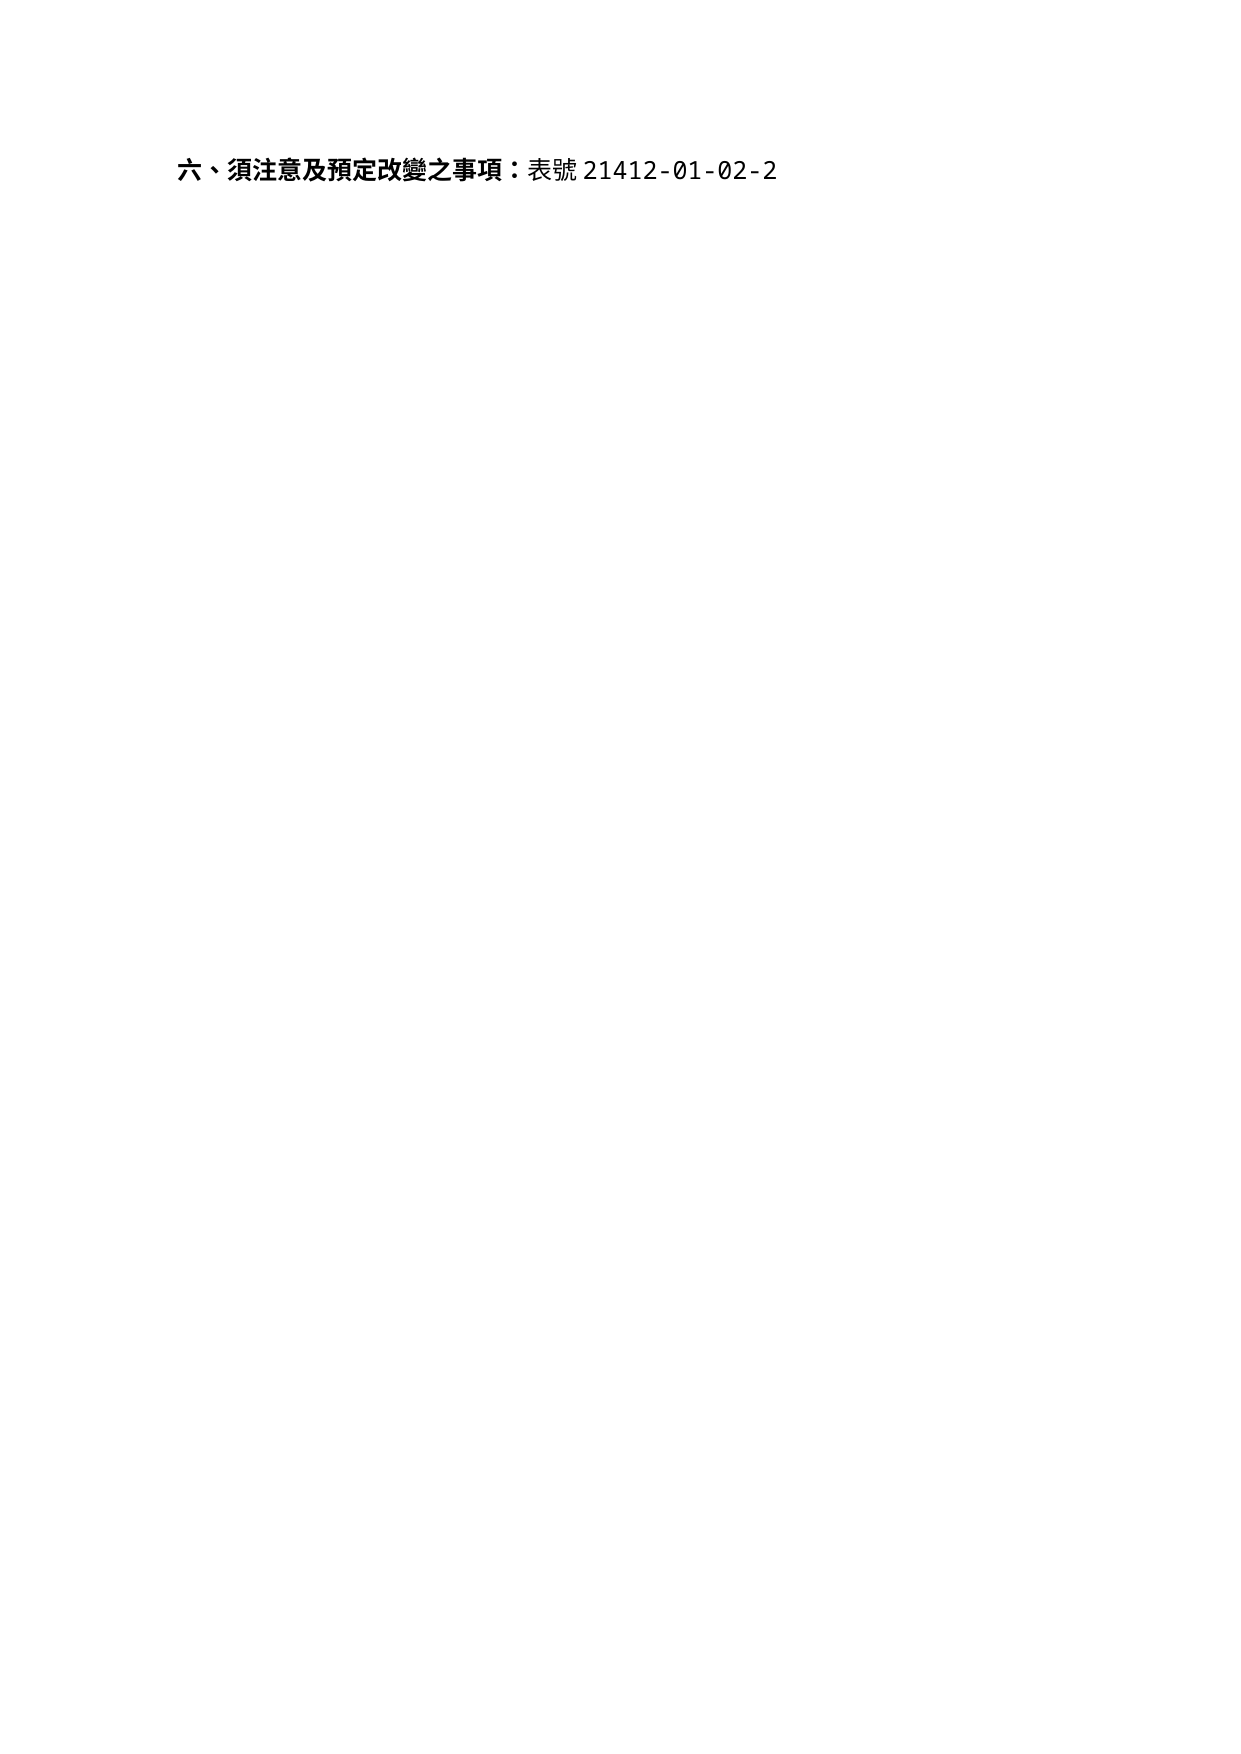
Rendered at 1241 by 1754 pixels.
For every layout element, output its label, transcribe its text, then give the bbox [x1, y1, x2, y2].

text 六、須注意及預定改變之事項：表號21412-01-02-2 [177, 127, 1122, 189]
